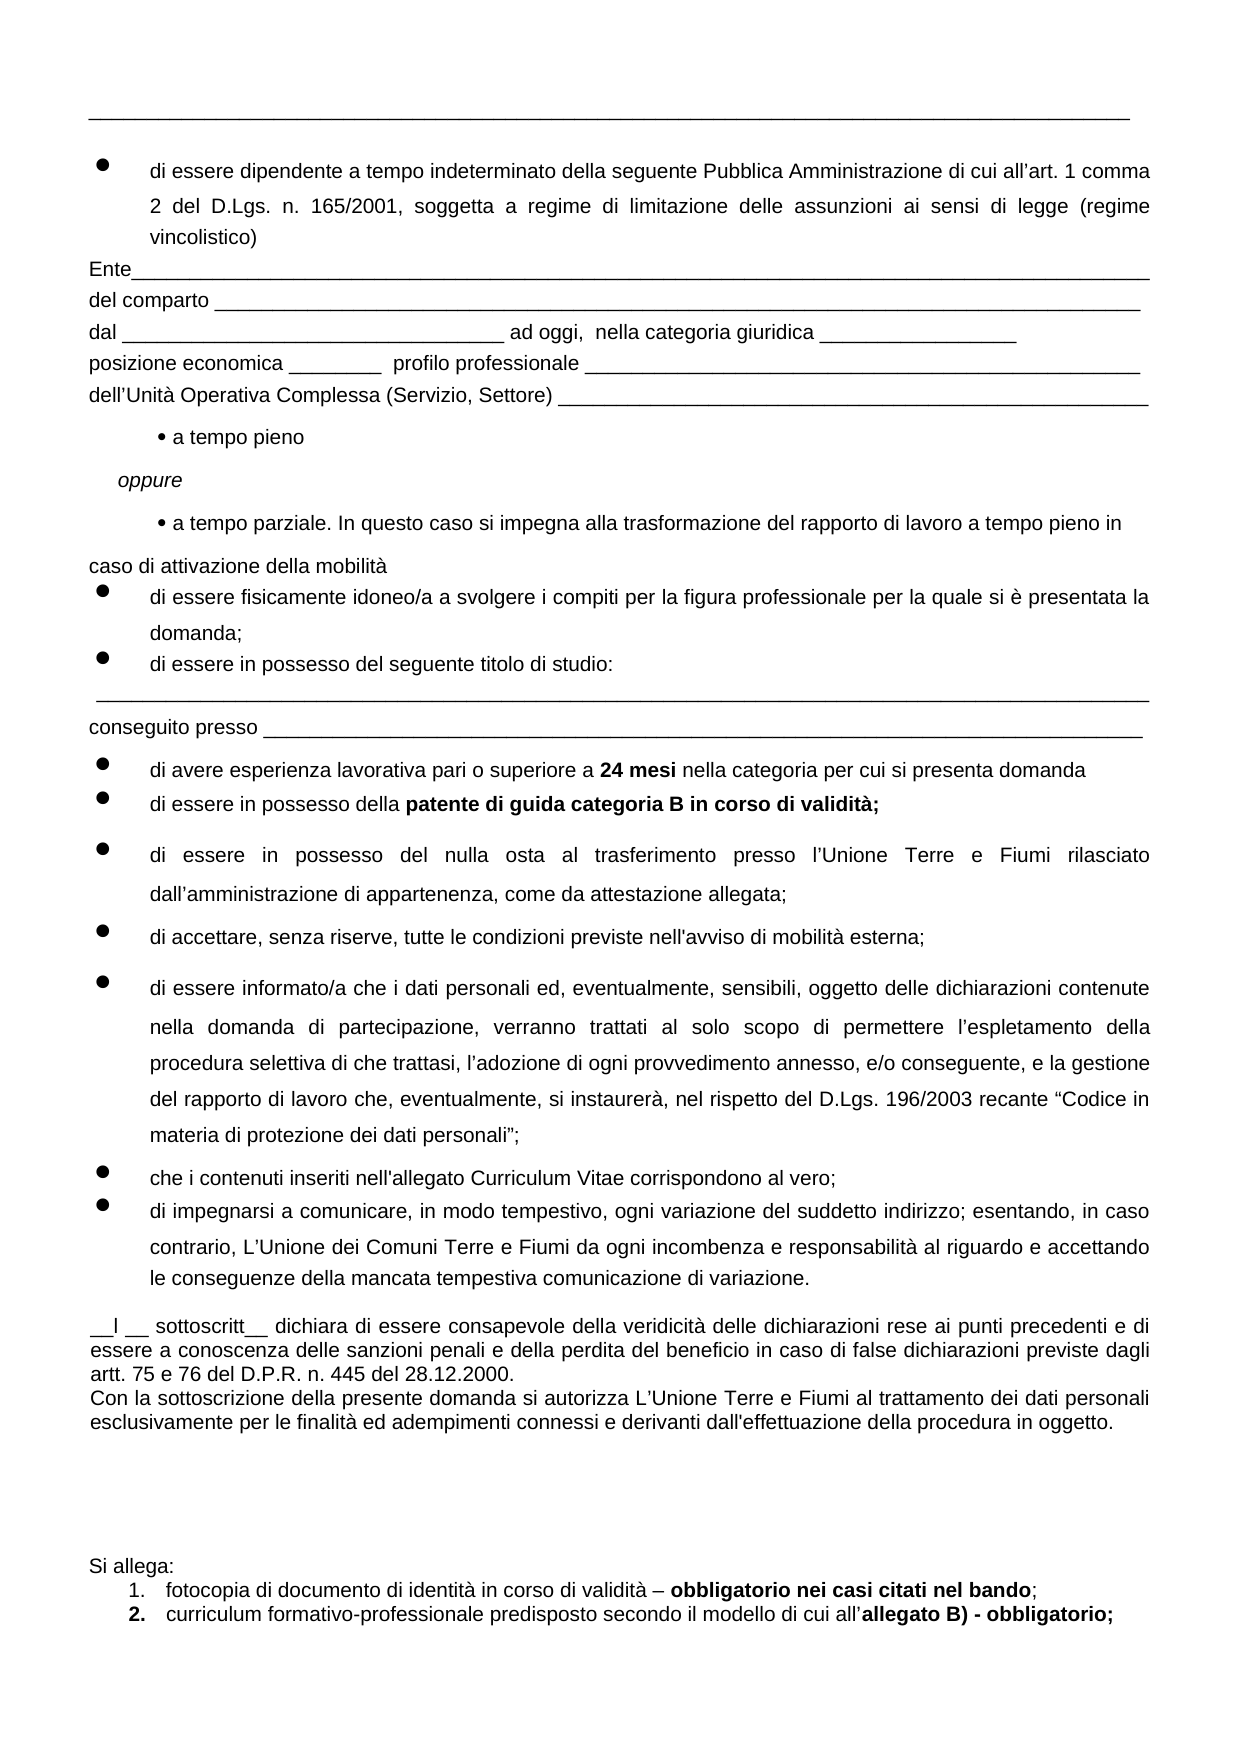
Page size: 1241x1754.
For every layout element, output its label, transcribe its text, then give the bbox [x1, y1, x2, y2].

text del comparto ________________________________________________________________________________ [89, 281, 1152, 312]
text 1. fotocopia di documento di identità in corso di validità – obbligatorio nei casi citati nel bando; [0, 1577, 1152, 1601]
list di essere dipendente a tempo indeterminato della seguente Pubblica Amministrazione di cui all’art. 1 comma 2 del D.Lgs. n. 165/2001, soggetta a regime di limitazione delle assunzioni ai sensi di legge (regime vincolistico) [96, 152, 1152, 249]
text  a tempo pieno [89, 406, 1152, 449]
text ___________________________________________________________________________________________ [96, 679, 1152, 703]
text oppure [89, 449, 1152, 492]
text dell’Unità Operativa Complessa (Servizio, Settore) ___________________________________________________ [89, 375, 1152, 406]
text __________________________________________________________________________________________ [89, 89, 1152, 121]
text __l __ sottoscritt__ dichiara di essere consapevole della veridicità delle dichiarazioni rese ai punti precedenti e di essere a conoscenza delle sanzioni penali e della perdita del beneficio in caso di false dichiarazioni previste dagli artt. 75 e 76 del D.P.R. n. 445 del 28.12.2000. [90, 1314, 1152, 1386]
text posizione economica ________ profilo professionale ________________________________________________ [89, 343, 1152, 375]
list di essere fisicamente idoneo/a a svolgere i compiti per la figura professionale per la quale si è presentata la domanda; [96, 578, 1152, 645]
text dal _________________________________ ad oggi, nella categoria giuridica _________________ [89, 312, 1152, 343]
list di essere informato/a che i dati personali ed, eventualmente, sensibili, oggetto delle dichiarazioni contenute nella domanda di partecipazione, verranno trattati al solo scopo di permettere l’espletamento della procedura selettiva di che trattasi, l’adozione di ogni provvedimento annesso, e/o conseguente, e la gestione del rapporto di lavoro che, eventualmente, si instaurerà, nel rispetto del D.Lgs. 196/2003 recante “Codice in materia di protezione dei dati personali”; [96, 969, 1152, 1147]
subtitle di accettare, senza riserve, tutte le condizioni previste nell'avviso di mobilità esterna; [96, 918, 1152, 952]
list di essere in possesso del nulla osta al trasferimento presso l’Unione Terre e Fiumi rilasciato dall’amministrazione di appartenenza, come da attestazione allegata; [96, 836, 1152, 906]
list di avere esperienza lavorativa pari o superiore a 24 mesi nella categoria per cui si presenta domanda [96, 751, 1152, 785]
list di essere in possesso della patente di guida categoria B in corso di validità; [96, 785, 1152, 819]
text Ente________________________________________________________________________________________ [89, 249, 1152, 281]
list di essere in possesso del seguente titolo di studio: [96, 645, 1152, 679]
text  a tempo parziale. In questo caso si impegna alla trasformazione del rapporto di lavoro a tempo pieno in caso di attivazione della mobilità [89, 492, 1152, 578]
list che i contenuti inseriti nell'allegato Curriculum Vitae corrispondono al vero; [96, 1159, 1152, 1193]
text Si allega: [89, 1553, 1152, 1577]
text conseguito presso ____________________________________________________________________________ [89, 715, 1152, 739]
list curriculum formativo-professionale predisposto secondo il modello di cui all’allegato B) - obbligatorio; [128, 1601, 1152, 1625]
list di impegnarsi a comunicare, in modo tempestivo, ogni variazione del suddetto indirizzo; esentando, in caso contrario, L’Unione dei Comuni Terre e Fiumi da ogni incombenza e responsabilità al riguardo e accettando le conseguenze della mancata tempestiva comunicazione di variazione. [96, 1193, 1152, 1290]
text Con la sottoscrizione della presente domanda si autorizza L’Unione Terre e Fiumi al trattamento dei dati personali esclusivamente per le finalità ed adempimenti connessi e derivanti dall'effettuazione della procedura in oggetto. [90, 1386, 1152, 1434]
